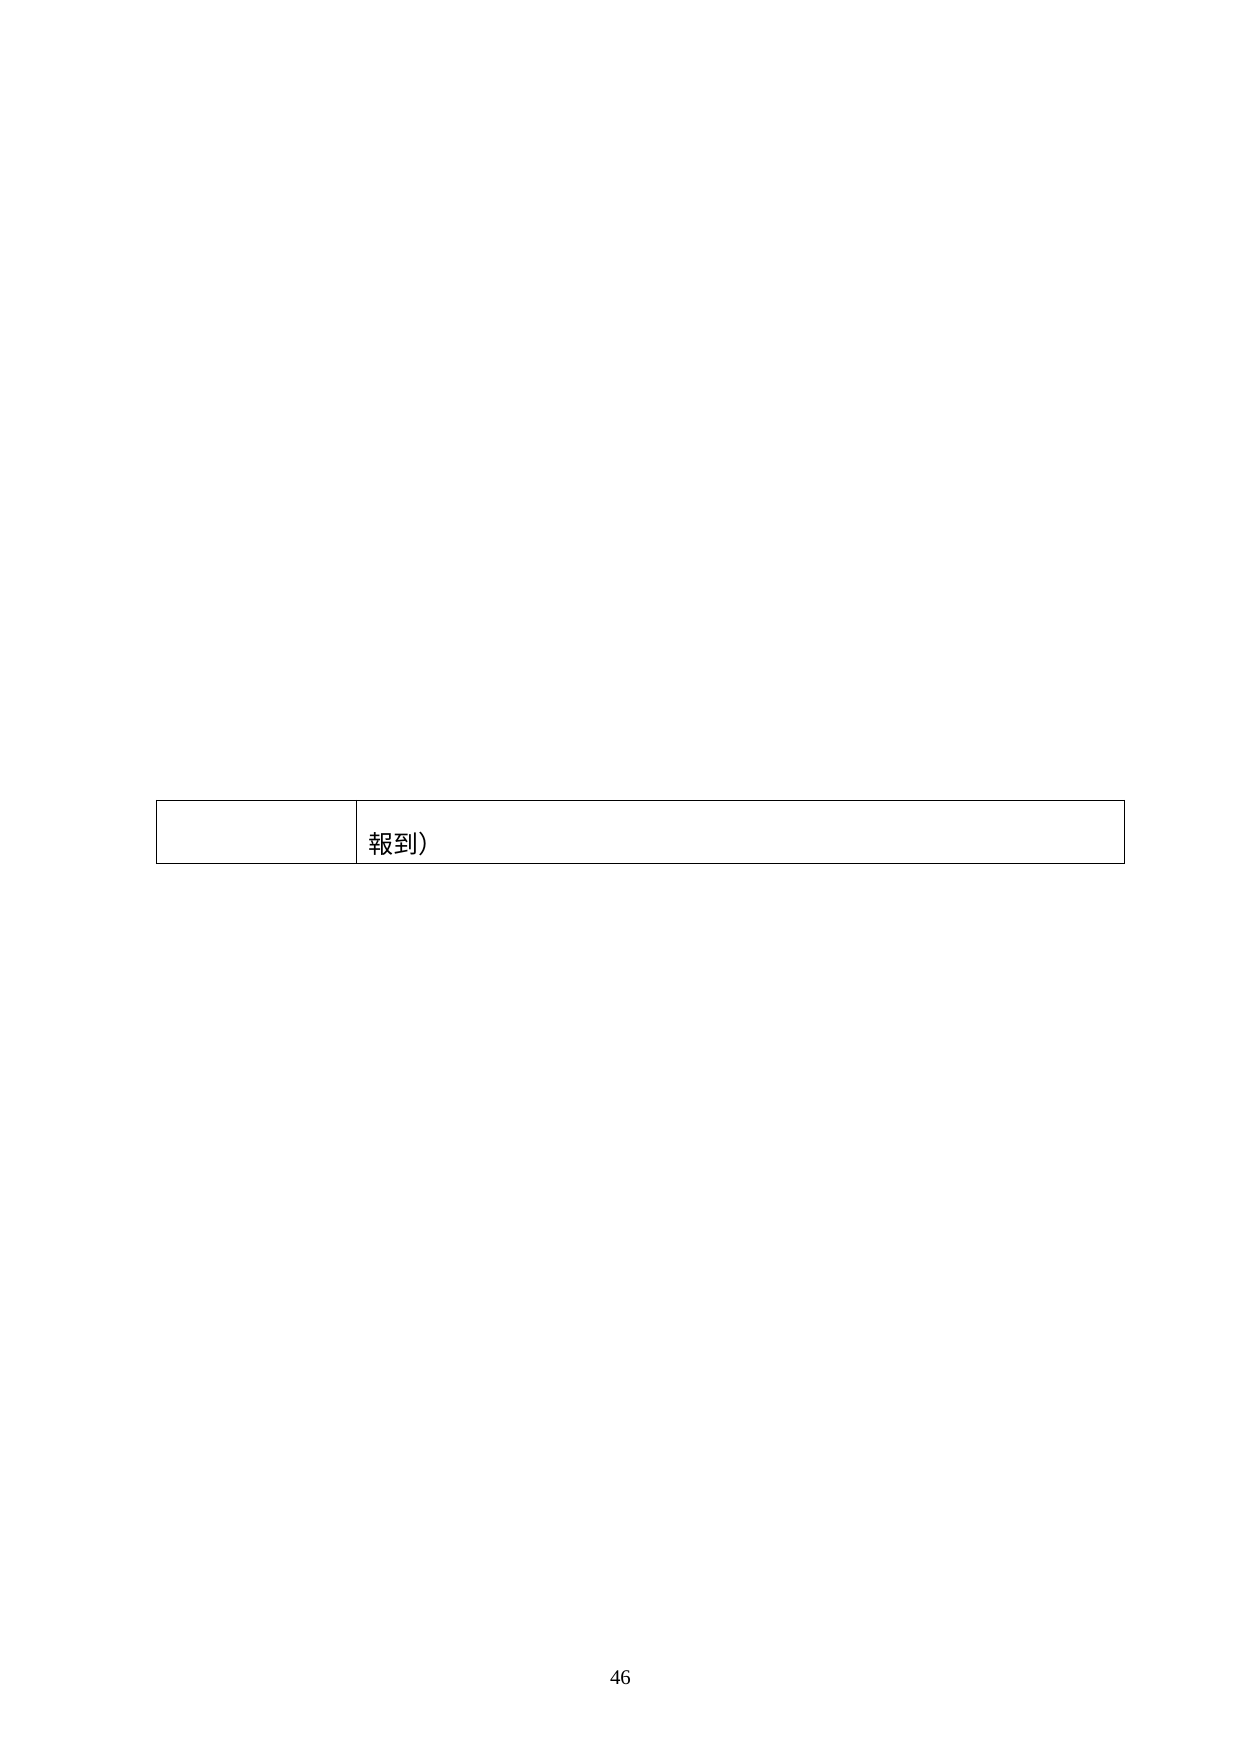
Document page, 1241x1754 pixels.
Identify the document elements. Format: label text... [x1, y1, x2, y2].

table_cell [157, 801, 356, 863]
table_cell 報到） [357, 801, 1124, 863]
